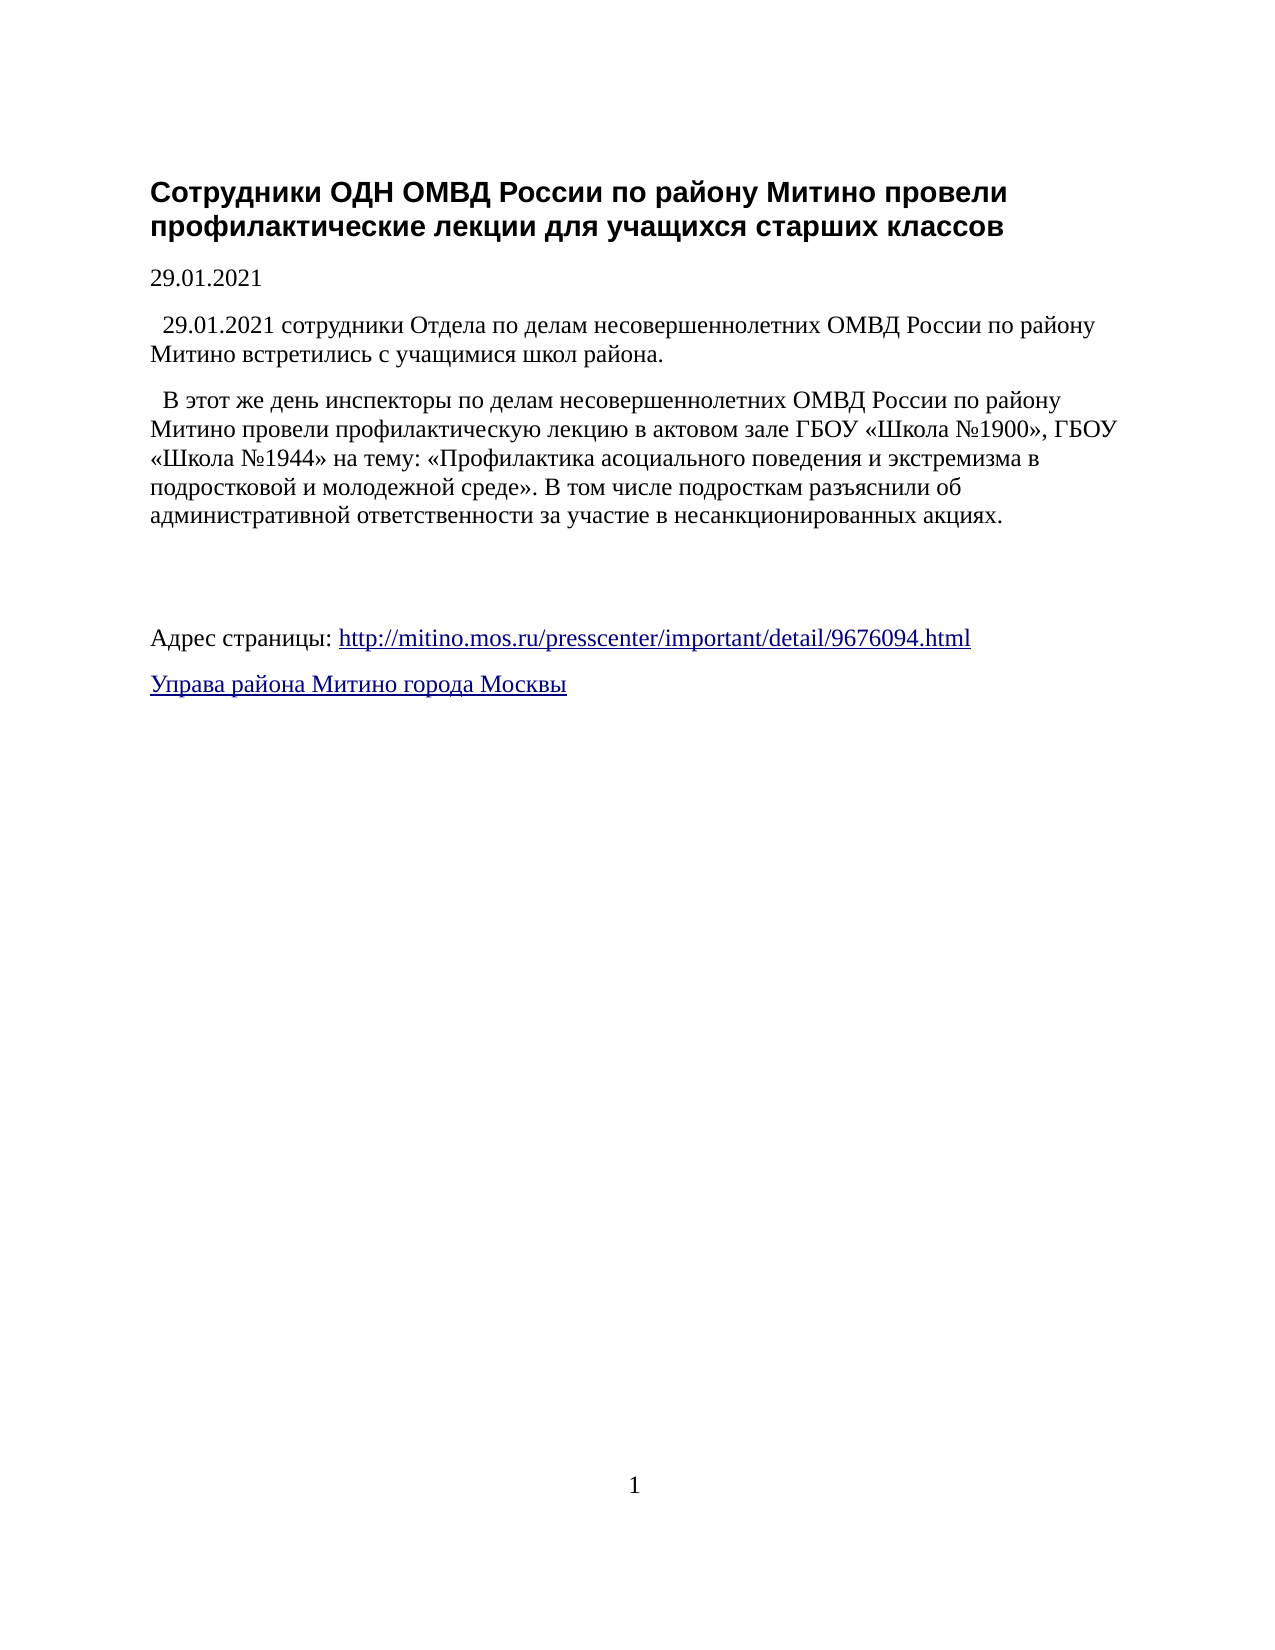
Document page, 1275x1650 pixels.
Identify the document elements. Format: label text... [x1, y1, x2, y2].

text 29.01.2021 [150, 263, 1125, 292]
text 29.01.2021 сотрудники Отдела по делам несовершеннолетних ОМВД России по району Митино встретились с учащимися школ района. [150, 310, 1125, 368]
text В этот же день инспекторы по делам несовершеннолетних ОМВД России по району Митино провели профилактическую лекцию в актовом зале ГБОУ «Школа №1900», ГБОУ «Школа №1944» на тему: «Профилактика асоциального поведения и экстремизма в подростковой и молодежной среде». В том числе подросткам разъяснили об административной ответственности за участие в несанкционированных акциях. [150, 386, 1125, 529]
text Адрес страницы: http://mitino.mos.ru/presscenter/important/detail/9676094.html [150, 623, 1125, 651]
text Управа района Митино города Москвы [150, 669, 1125, 698]
subtitle Сотрудники ОДН ОМВД России по району Митино провели профилактические лекции для учащихся старших классов [150, 175, 1125, 242]
